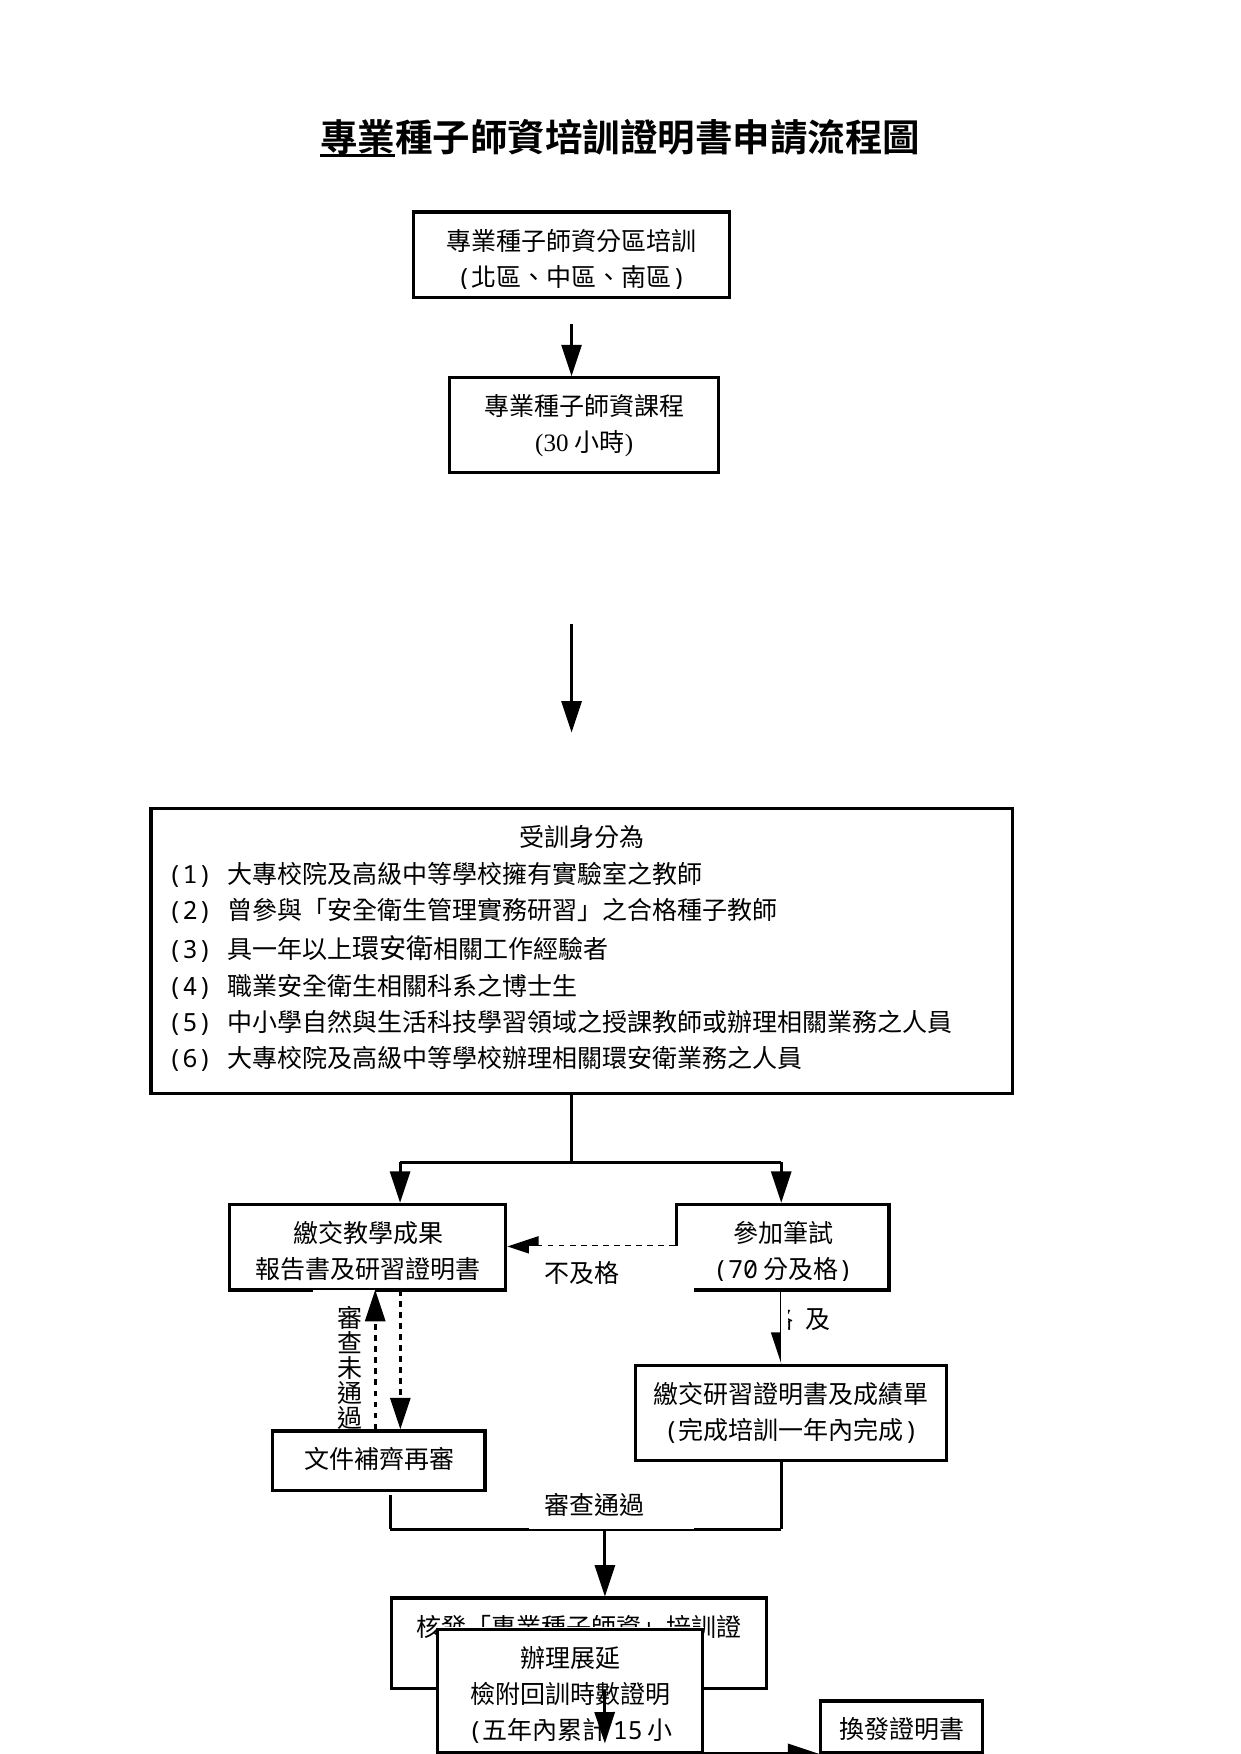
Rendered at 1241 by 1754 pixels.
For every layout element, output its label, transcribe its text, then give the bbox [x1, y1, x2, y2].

text 及格 [789, 1307, 836, 1348]
text 審查通過 [544, 1485, 679, 1521]
text (5) 中小學自然與生活科技學習領域之授課教師或辦理相關業務之人員 [167, 1002, 996, 1038]
text 繳交研習證明書及成績單 [652, 1374, 930, 1411]
text (1) 大專校院及高級中等學校擁有實驗室之教師 [167, 854, 996, 890]
text 專業種子師資分區培訓 [430, 221, 713, 257]
text 辦理展延 [454, 1638, 686, 1674]
text 專業種子師資課程 [466, 387, 702, 423]
text (北區、中區、南區) [430, 257, 713, 289]
text 換發證明書 [837, 1710, 966, 1743]
text (五年內累計15小時) [454, 1711, 604, 1743]
text (五年內累計15小時) [606, 1711, 686, 1743]
text 參加筆試 [693, 1213, 872, 1249]
text (2) 曾參與「安全衛生管理實務研習」之合格種子教師 [167, 890, 996, 927]
text (30 小時) [466, 423, 702, 459]
text 受訓身分為 [167, 818, 996, 854]
text (70分及格) [694, 1249, 872, 1281]
text 審查未通過 [331, 1305, 368, 1429]
text (3) 具一年以上環安衛相關工作經驗者 [167, 927, 996, 966]
text (6) 大專校院及高級中等學校辦理相關環安衛業務之人員 [167, 1038, 996, 1075]
text 報告書及研習證明書 [246, 1249, 489, 1281]
text (4) 職業安全衛生相關科系之博士生 [167, 966, 996, 1002]
text 核發「專業種子師資」培訓證明書(五年有效) [408, 1607, 750, 1679]
text 繳交教學成果 [246, 1213, 489, 1249]
text 文件補齊再審 [289, 1440, 468, 1476]
text 不及格 [544, 1254, 679, 1290]
text 專業種子師資培訓證明書申請流程圖 [142, 93, 1098, 156]
text (完成培訓一年內完成) [652, 1411, 930, 1447]
text 檢附回訓時數證明 [454, 1674, 686, 1711]
